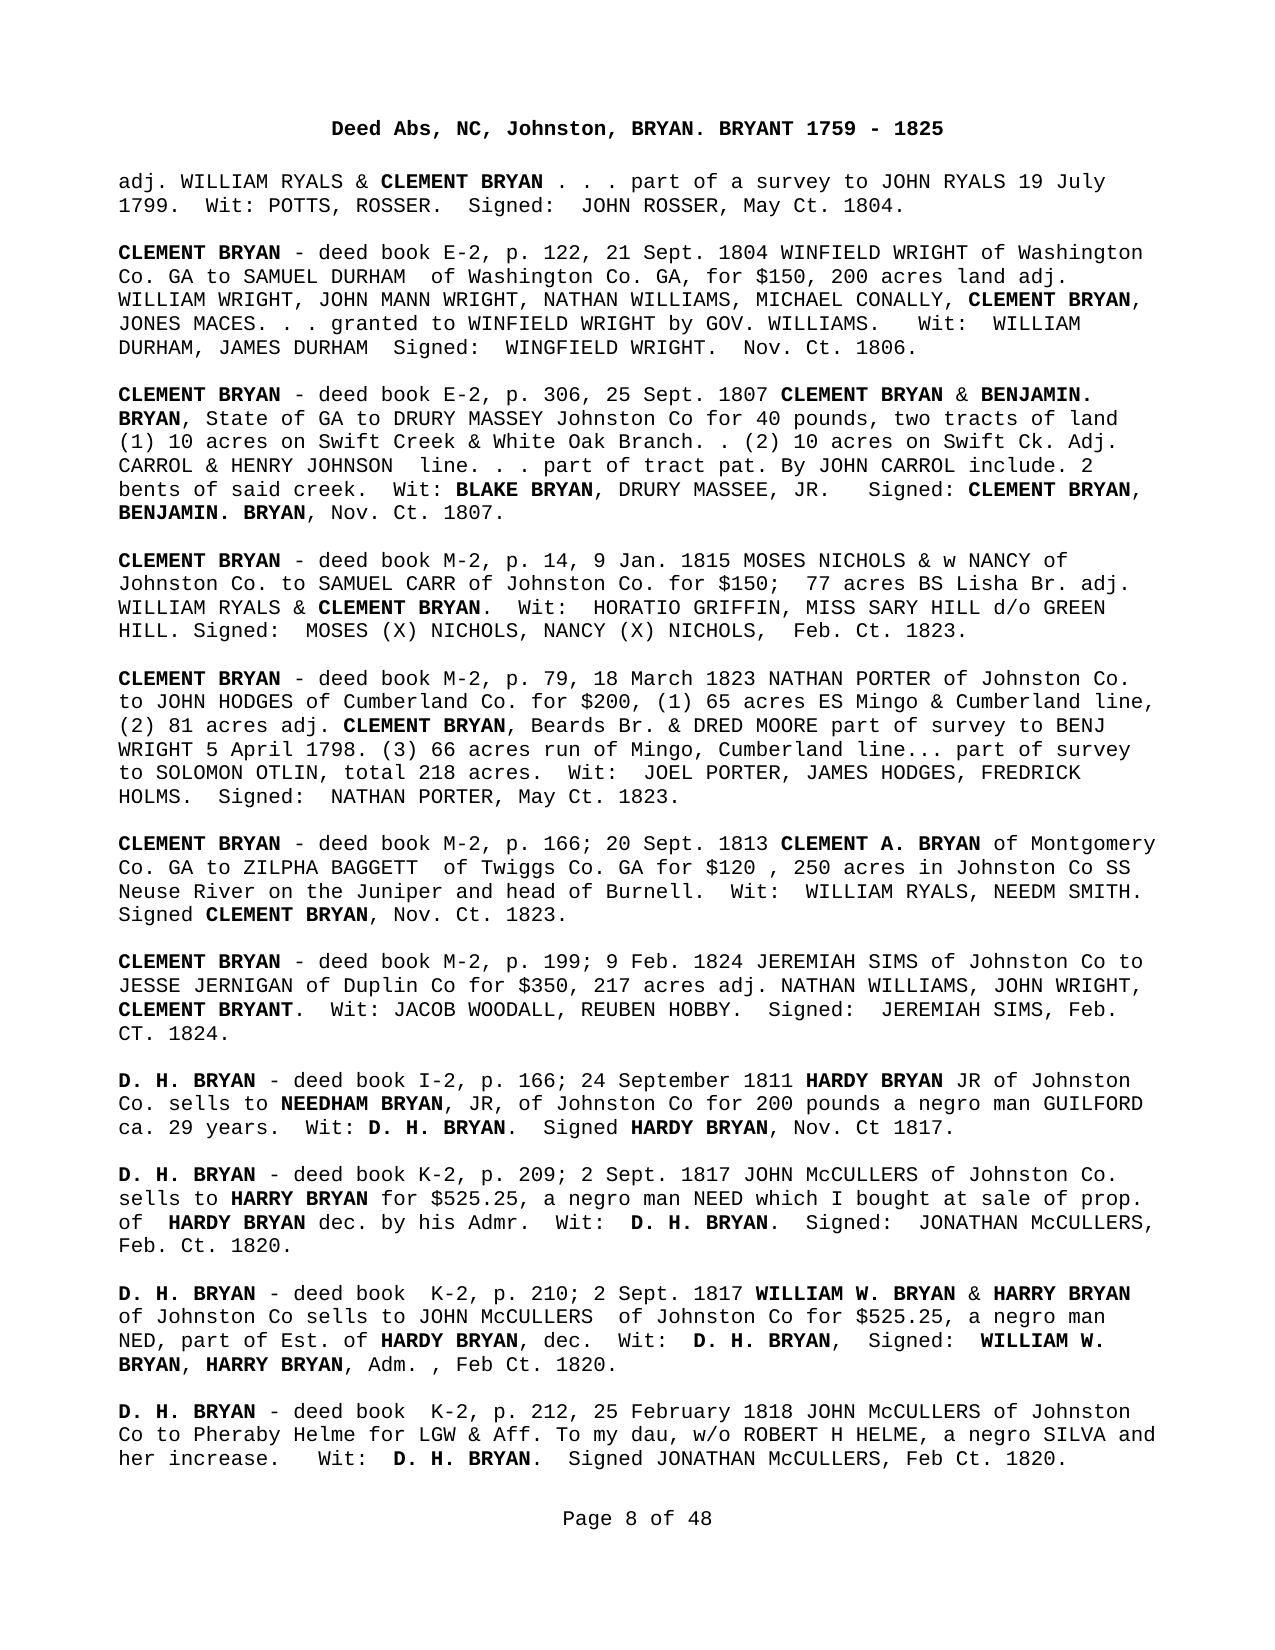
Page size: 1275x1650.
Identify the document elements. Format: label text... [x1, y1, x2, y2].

text CLEMENT BRYAN - deed book E-2, p. 122, 21 Sept. 1804 WINFIELD WRIGHT of Washington Co. GA to SAMUEL DURHAM of Washington Co. GA, for $150, 200 acres land adj. WILLIAM WRIGHT, JOHN MANN WRIGHT, NATHAN WILLIAMS, MICHAEL CONALLY, CLEMENT BRYAN, JONES MACES. . . granted to WINFIELD WRIGHT by GOV. WILLIAMS. Wit: WILLIAM DURHAM, JAMES DURHAM Signed: WINGFIELD WRIGHT. Nov. Ct. 1806. [118, 242, 1157, 360]
text adj. WILLIAM RYALS & CLEMENT BRYAN . . . part of a survey to JOHN RYALS 19 July 1799. Wit: POTTS, ROSSER. Signed: JOHN ROSSER, May Ct. 1804. [118, 171, 1157, 218]
text CLEMENT BRYAN - deed book M-2, p. 79, 18 March 1823 NATHAN PORTER of Johnston Co. to JOHN HODGES of Cumberland Co. for $200, (1) 65 acres ES Mingo & Cumberland line, (2) 81 acres adj. CLEMENT BRYAN, Beards Br. & DRED MOORE part of survey to BENJ WRIGHT 5 April 1798. (3) 66 acres run of Mingo, Cumberland line... part of survey to SOLOMON OTLIN, total 218 acres. Wit: JOEL PORTER, JAMES HODGES, FREDRICK HOLMS. Signed: NATHAN PORTER, May Ct. 1823. [118, 668, 1157, 810]
text CLEMENT BRYAN - deed book M-2, p. 14, 9 Jan. 1815 MOSES NICHOLS & w NANCY of Johnston Co. to SAMUEL CARR of Johnston Co. for $150; 77 acres BS Lisha Br. adj. WILLIAM RYALS & CLEMENT BRYAN. Wit: HORATIO GRIFFIN, MISS SARY HILL d/o GREEN HILL. Signed: MOSES (X) NICHOLS, NANCY (X) NICHOLS, Feb. Ct. 1823. [118, 549, 1157, 644]
text CLEMENT BRYAN - deed book M-2, p. 199; 9 Feb. 1824 JEREMIAH SIMS of Johnston Co to JESSE JERNIGAN of Duplin Co for $350, 217 acres adj. NATHAN WILLIAMS, JOHN WRIGHT, CLEMENT BRYANT. Wit: JACOB WOODALL, REUBEN HOBBY. Signed: JEREMIAH SIMS, Feb. CT. 1824. [118, 952, 1157, 1046]
text D. H. BRYAN - deed book K-2, p. 212, 25 February 1818 JOHN McCULLERS of Johnston Co to Pheraby Helme for LGW & Aff. To my dau, w/o ROBERT H HELME, a negro SILVA and her increase. Wit: D. H. BRYAN. Signed JONATHAN McCULLERS, Feb Ct. 1820. [118, 1401, 1157, 1472]
text D. H. BRYAN - deed book K-2, p. 209; 2 Sept. 1817 JOHN McCULLERS of Johnston Co. sells to HARRY BRYAN for $525.25, a negro man NEED which I bought at sale of prop. of HARDY BRYAN dec. by his Admr. Wit: D. H. BRYAN. Signed: JONATHAN McCULLERS, Feb. Ct. 1820. [118, 1164, 1157, 1259]
text D. H. BRYAN - deed book I-2, p. 166; 24 September 1811 HARDY BRYAN JR of Johnston Co. sells to NEEDHAM BRYAN, JR, of Johnston Co for 200 pounds a negro man GUILFORD ca. 29 years. Wit: D. H. BRYAN. Signed HARDY BRYAN, Nov. Ct 1817. [118, 1070, 1157, 1141]
text CLEMENT BRYAN - deed book E-2, p. 306, 25 Sept. 1807 CLEMENT BRYAN & BENJAMIN. BRYAN, State of GA to DRURY MASSEY Johnston Co for 40 pounds, two tracts of land (1) 10 acres on Swift Creek & White Oak Branch. . (2) 10 acres on Swift Ck. Adj. CARROL & HENRY JOHNSON line. . . part of tract pat. By JOHN CARROL include. 2 bents of said creek. Wit: BLAKE BRYAN, DRURY MASSEE, JR. Signed: CLEMENT BRYAN, BENJAMIN. BRYAN, Nov. Ct. 1807. [118, 384, 1157, 526]
text CLEMENT BRYAN - deed book M-2, p. 166; 20 Sept. 1813 CLEMENT A. BRYAN of Montgomery Co. GA to ZILPHA BAGGETT of Twiggs Co. GA for $120 , 250 acres in Johnston Co SS Neuse River on the Juniper and head of Burnell. Wit: WILLIAM RYALS, NEEDM SMITH. Signed CLEMENT BRYAN, Nov. Ct. 1823. [118, 833, 1157, 928]
text D. H. BRYAN - deed book K-2, p. 210; 2 Sept. 1817 WILLIAM W. BRYAN & HARRY BRYAN of Johnston Co sells to JOHN McCULLERS of Johnston Co for $525.25, a negro man NED, part of Est. of HARDY BRYAN, dec. Wit: D. H. BRYAN, Signed: WILLIAM W. BRYAN, HARRY BRYAN, Adm. , Feb Ct. 1820. [118, 1283, 1157, 1377]
